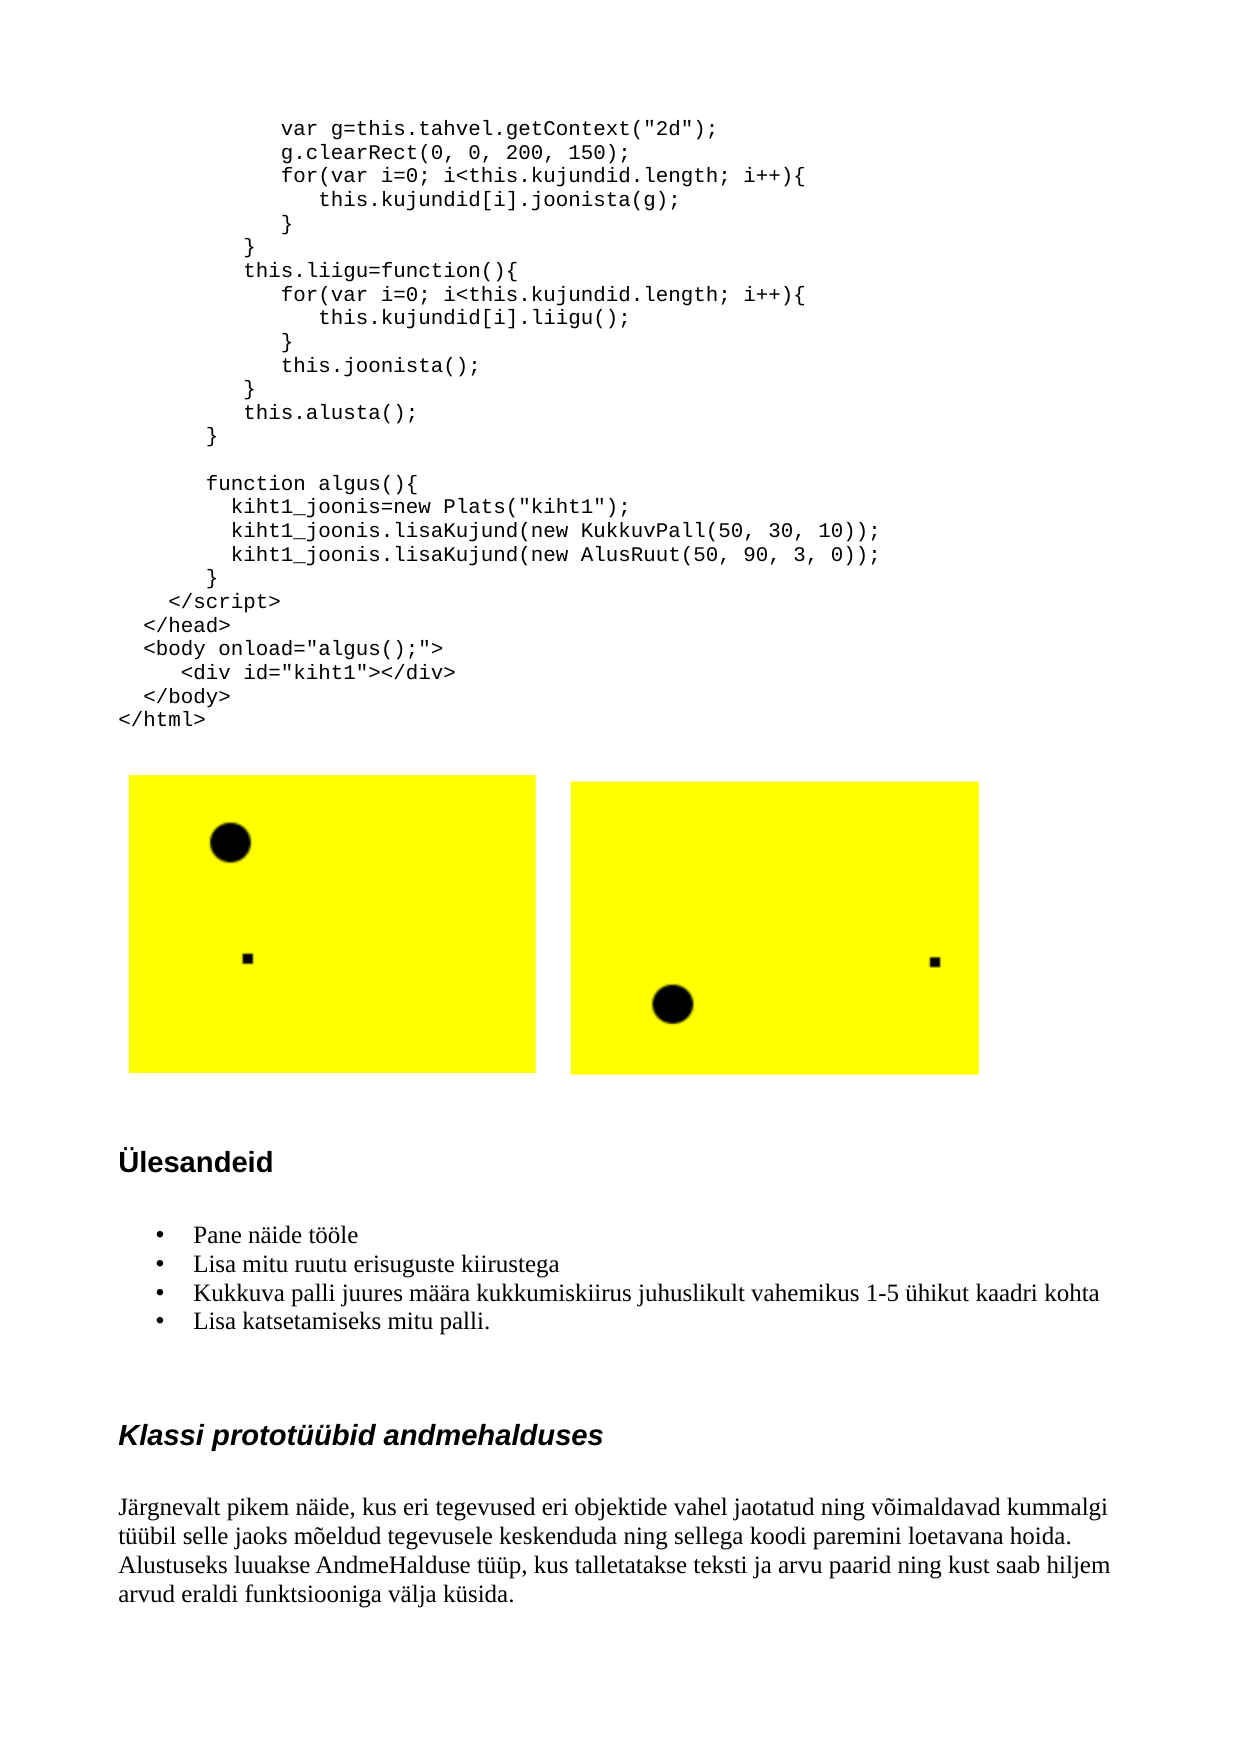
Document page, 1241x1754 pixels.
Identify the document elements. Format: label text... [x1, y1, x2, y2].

list Lisa mitu ruutu erisuguste kiirustega [156, 1249, 1122, 1278]
text } [118, 567, 1122, 591]
text } [118, 213, 1122, 236]
list Kukkuva palli juures määra kukkumiskiirus juhuslikult vahemikus 1-5 ühikut kaadri kohta [156, 1278, 1122, 1306]
text kiht1_joonis=new Plats("kiht1"); [118, 496, 1122, 520]
text var g=this.tahvel.getContext("2d"); [118, 118, 1122, 142]
text <body onload="algus();"> [118, 638, 1122, 662]
text kiht1_joonis.lisaKujund(new KukkuvPall(50, 30, 10)); [118, 520, 1122, 544]
text </script> [118, 591, 1122, 615]
subtitle Klassi prototüübid andmehalduses [118, 1418, 1122, 1451]
text for(var i=0; i<this.kujundid.length; i++){ [118, 284, 1122, 307]
text </html> [118, 709, 1122, 733]
text this.alusta(); [118, 402, 1122, 426]
text kiht1_joonis.lisaKujund(new AlusRuut(50, 90, 3, 0)); [118, 544, 1122, 567]
text function algus(){ [118, 473, 1122, 496]
subtitle Ülesandeid [118, 1145, 1122, 1179]
list Pane näide tööle [156, 1220, 1122, 1249]
text this.joonista(); [118, 354, 1122, 378]
text </head> [118, 615, 1122, 638]
list Lisa katsetamiseks mitu palli. [156, 1306, 1122, 1335]
text } [118, 331, 1122, 354]
text } [118, 378, 1122, 402]
text Järgnevalt pikem näide, kus eri tegevused eri objektide vahel jaotatud ning võimaldavad kummalgi tüübil selle jaoks mõeldud tegevusele keskenduda ning sellega koodi paremini loetavana hoida. Alustuseks luuakse AndmeHalduse tüüp, kus talletatakse teksti ja arvu paarid ning kust saab hiljem arvud eraldi funktsiooniga välja küsida. [118, 1492, 1122, 1607]
text </body> [118, 686, 1122, 709]
text g.clearRect(0, 0, 200, 150); [118, 142, 1122, 165]
text this.kujundid[i].liigu(); [118, 307, 1122, 331]
text <div id="kiht1"></div> [118, 662, 1122, 686]
text } [118, 426, 1122, 449]
text this.kujundid[i].joonista(g); [118, 189, 1122, 213]
text } [118, 236, 1122, 260]
text this.liigu=function(){ [118, 260, 1122, 284]
text for(var i=0; i<this.kujundid.length; i++){ [118, 165, 1122, 189]
